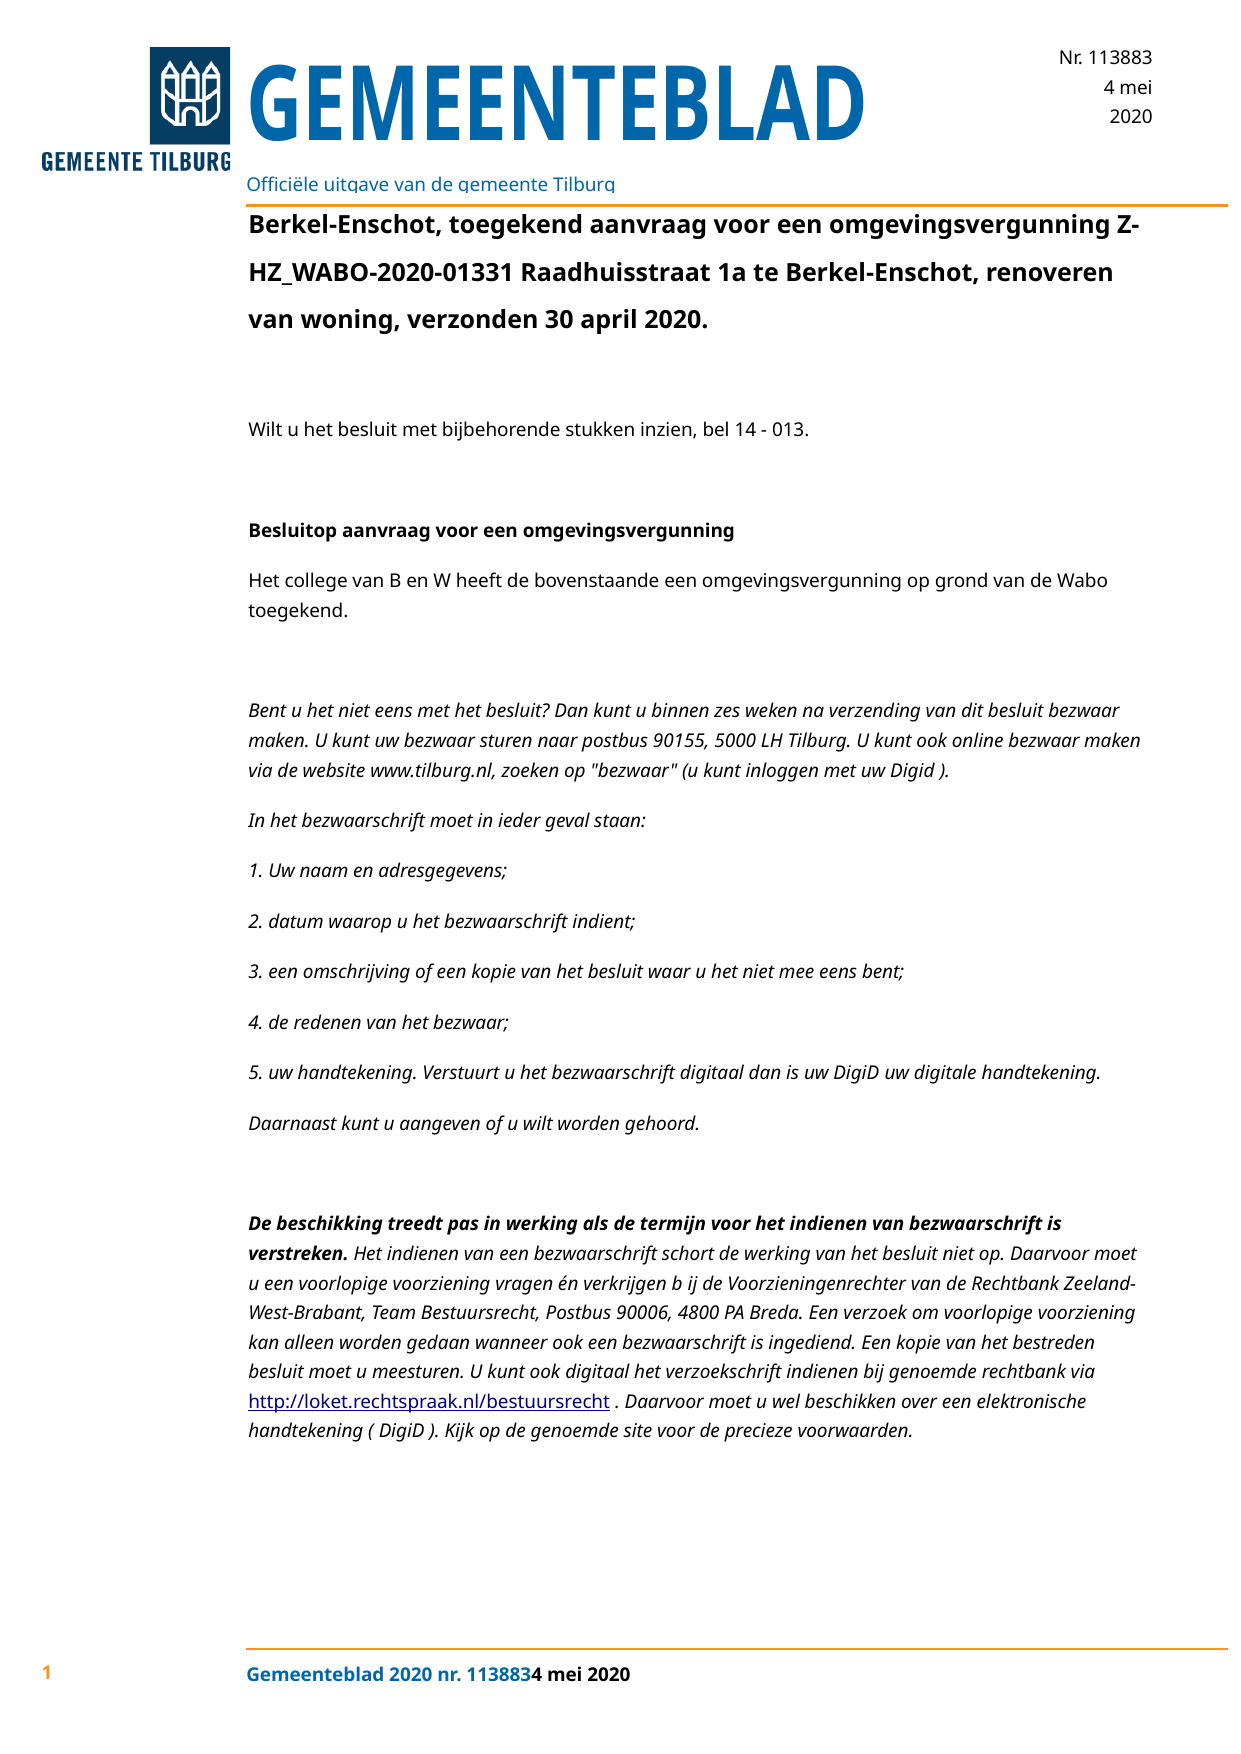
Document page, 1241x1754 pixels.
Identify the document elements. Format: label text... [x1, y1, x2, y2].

text 1. Uw naam en adresgegevens; [248, 858, 1152, 883]
text Besluitop aanvraag voor een omgevingsvergunning [248, 517, 1152, 542]
text In het bezwaarschrift moet in ieder geval staan: [248, 807, 1152, 833]
text 5. uw handtekening. Verstuurt u het bezwaarschrift digitaal dan is uw DigiD uw digitale handtekening. [248, 1059, 1152, 1085]
text Berkel-Enschot, toegekend aanvraag voor een omgevingsvergunning Z-HZ_WABO-2020-01331 Raadhuisstraat 1a te Berkel-Enschot, renoveren van woning, verzonden 30 april 2020. [248, 207, 1152, 336]
text 4. de redenen van het bezwaar; [248, 1009, 1152, 1034]
text 3. een omschrijving of een kopie van het besluit waar u het niet mee eens bent; [248, 958, 1152, 984]
text De beschikking treedt pas in werking als de termijn voor het indienen van bezwaarschrift is verstreken. Het indienen van een bezwaarschrift schort de werking van het besluit niet op. Daarvoor moet u een voorlopige voorziening vragen én verkrijgen b ij de Voorzieningenrechter van de Rechtbank Zeeland-West-Brabant, Team Bestuursrecht, Postbus 90006, 4800 PA Breda. Een verzoek om voorlopige voorziening kan alleen worden gedaan wanneer ook een bezwaarschrift is ingediend. Een kopie van het bestreden besluit moet u meesturen. U kunt ook digitaal het verzoekschrift indienen bij genoemde rechtbank via http://loket.rechtspraak.nl/bestuursrecht . Daarvoor moet u wel beschikken over een elektronische handtekening ( DigiD ). Kijk op de genoemde site voor de precieze voorwaarden. [248, 1211, 1152, 1443]
text Het college van B en W heeft de bovenstaande een omgevingsvergunning op grond van de Wabo toegekend. [248, 567, 1152, 622]
text Daarnaast kunt u aangeven of u wilt worden gehoord. [248, 1110, 1152, 1135]
text Bent u het niet eens met het besluit? Dan kunt u binnen zes weken na verzending van dit besluit bezwaar maken. U kunt uw bezwaar sturen naar postbus 90155, 5000 LH Tilburg. U kunt ook online bezwaar maken via de website www.tilburg.nl, zoeken op "bezwaar" (u kunt inloggen met uw Digid ). [248, 698, 1152, 782]
text 2. datum waarop u het bezwaarschrift indient; [248, 908, 1152, 934]
text Wilt u het besluit met bijbehorende stukken inzien, bel 14 - 013. [248, 416, 1152, 442]
picture [41, 47, 231, 172]
